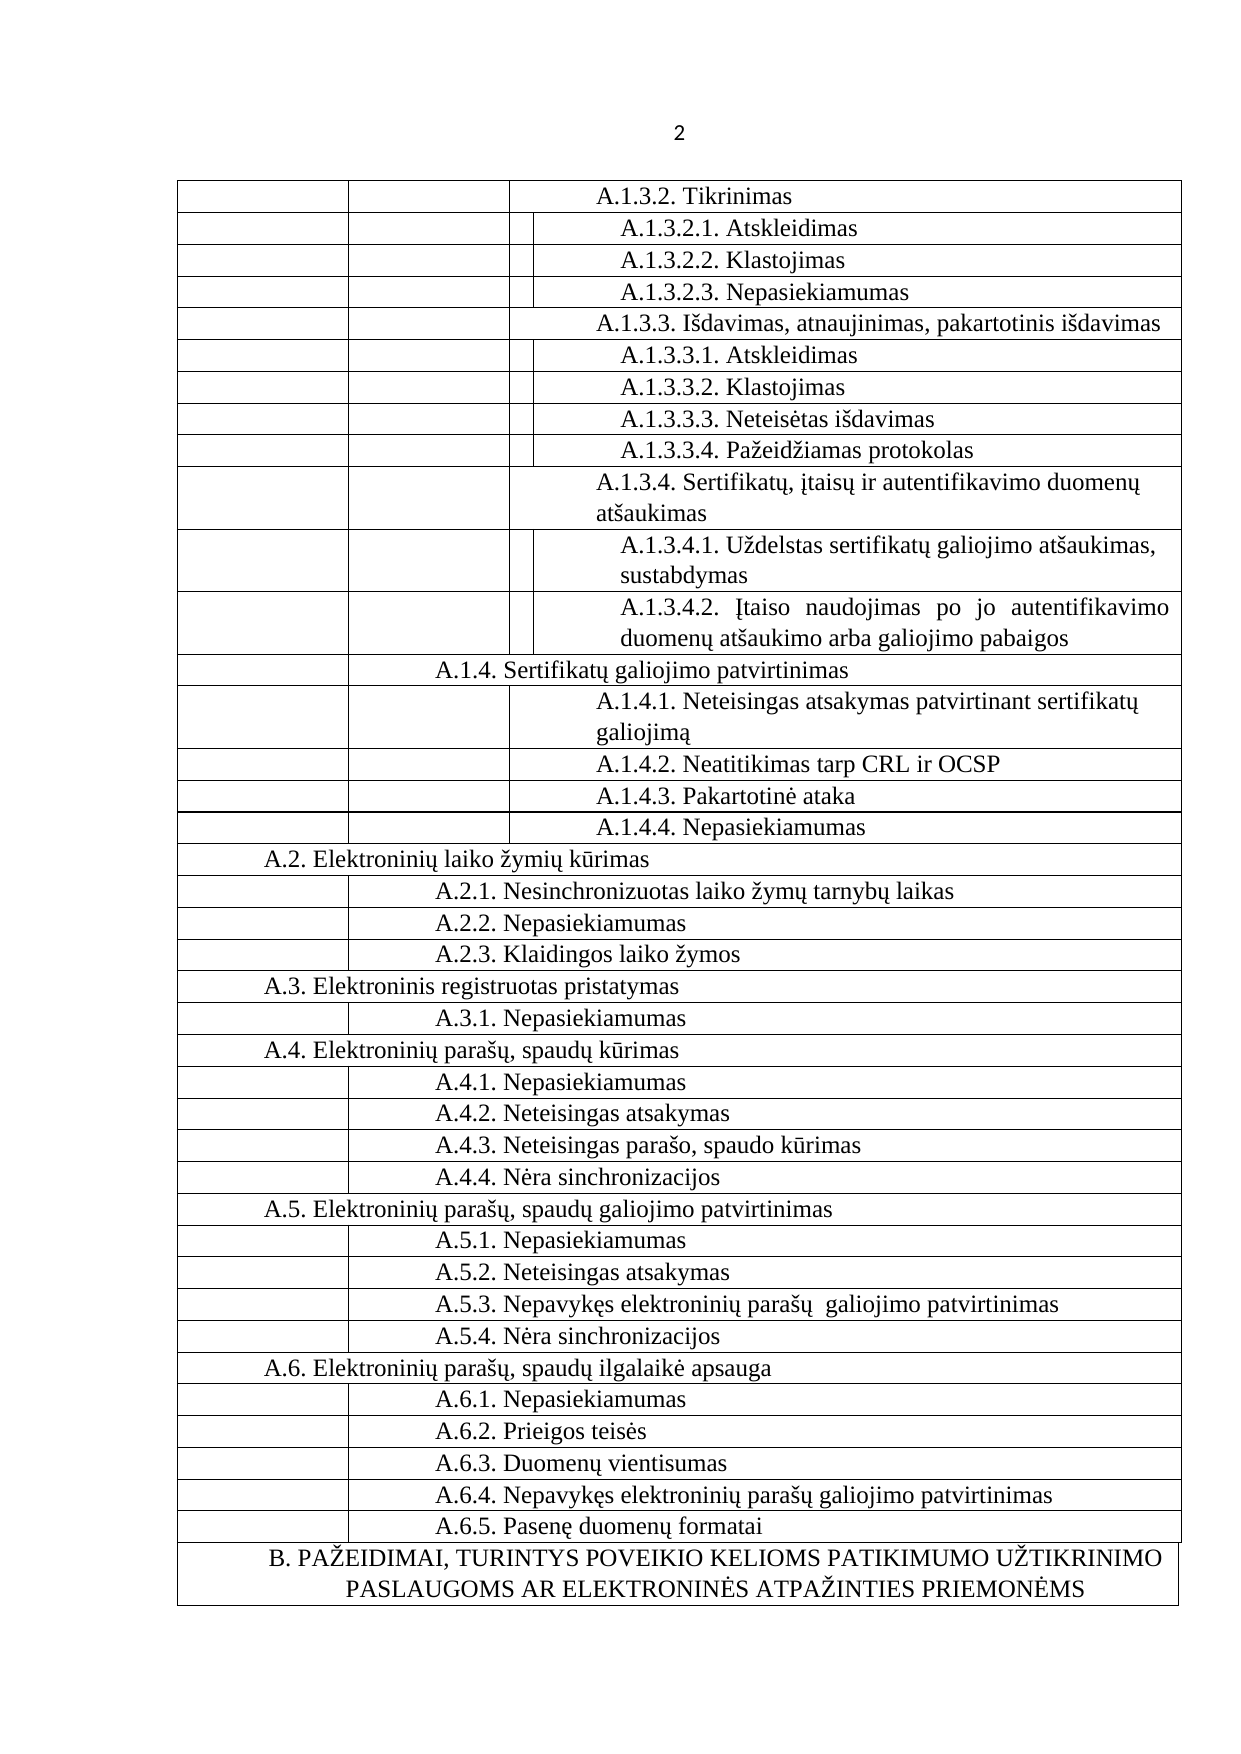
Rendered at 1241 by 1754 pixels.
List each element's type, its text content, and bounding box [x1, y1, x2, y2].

table_cell A.6.3. Duomenų vientisumas [349, 1448, 1181, 1479]
table_cell A.4.3. Neteisingas parašo, spaudo kūrimas [349, 1130, 1181, 1161]
table_cell A.1.3.3.3. Neteisėtas išdavimas [534, 404, 1181, 434]
table_cell [510, 592, 533, 654]
table_cell A.2.2. Nepasiekiamumas [349, 908, 1181, 938]
table_cell A.1.3.2.2. Klastojimas [534, 245, 1181, 276]
table_cell [178, 1384, 348, 1415]
table_cell A.5.4. Nėra sinchronizacijos [349, 1321, 1181, 1352]
table_cell A.5. Elektroninių parašų, spaudų galiojimo patvirtinimas [178, 1194, 1181, 1224]
table_cell A.4.2. Neteisingas atsakymas [349, 1099, 1181, 1129]
table_cell [510, 435, 533, 466]
table_cell [178, 340, 348, 371]
table_cell A.6.2. Prieigos teisės [349, 1416, 1181, 1447]
table_cell A.1.3.3.1. Atskleidimas [534, 340, 1181, 371]
table_cell A.1.4.4. Nepasiekiamumas [510, 813, 1181, 843]
table_cell A.6.5. Pasenę duomenų formatai [349, 1511, 1181, 1542]
table_cell [178, 1289, 348, 1320]
table_cell [178, 1162, 348, 1193]
table_cell [349, 277, 509, 307]
table_cell A.1.3.2.1. Atskleidimas [534, 213, 1181, 244]
table_cell A.4. Elektroninių parašų, spaudų kūrimas [178, 1035, 1181, 1066]
table_cell [349, 781, 509, 811]
table_cell [178, 1480, 348, 1510]
table_cell [178, 1226, 348, 1256]
table_cell [349, 467, 509, 529]
table_cell A.4.1. Nepasiekiamumas [349, 1067, 1181, 1097]
table_cell A.1.3.2.3. Nepasiekiamumas [534, 277, 1181, 307]
table_cell [178, 1448, 348, 1479]
table_cell [178, 245, 348, 276]
table_cell [178, 308, 348, 339]
table_cell [178, 404, 348, 434]
table_cell [178, 467, 348, 529]
table_cell [178, 940, 348, 970]
table_cell [349, 813, 509, 843]
table_cell [349, 592, 509, 654]
table_cell [349, 749, 509, 780]
table_cell [510, 404, 533, 434]
table_cell [349, 404, 509, 434]
table_cell A.3. Elektroninis registruotas pristatymas [178, 971, 1181, 1002]
table_cell A.2. Elektroninių laiko žymių kūrimas [178, 844, 1181, 875]
table_cell A.1.3.3.2. Klastojimas [534, 372, 1181, 403]
table_cell A.1.3.4. Sertifikatų, įtaisų ir autentifikavimo duomenų atšaukimas [510, 467, 1181, 529]
table_cell [349, 245, 509, 276]
table_cell A.1.4.1. Neteisingas atsakymas patvirtinant sertifikatų galiojimą [510, 686, 1181, 748]
table_cell [178, 1003, 348, 1034]
table_cell [178, 813, 348, 843]
table_cell [349, 213, 509, 244]
table_cell A.1.3.3. Išdavimas, atnaujinimas, pakartotinis išdavimas [510, 308, 1181, 339]
table_cell A.4.4. Nėra sinchronizacijos [349, 1162, 1181, 1193]
table_cell [510, 213, 533, 244]
table_cell [178, 908, 348, 938]
table_cell [178, 876, 348, 907]
table_cell [349, 686, 509, 748]
table_cell [349, 340, 509, 371]
table_cell [349, 372, 509, 403]
table_cell [178, 213, 348, 244]
table_cell [178, 749, 348, 780]
table_cell B. PAŽEIDIMAI, TURINTYS POVEIKIO KELIOMS PATIKIMUMO UŽTIKRINIMO PASLAUGOMS AR ELEKTRONINĖS ATPAŽINTIES PRIEMONĖMS [178, 1543, 1178, 1605]
table_cell [510, 372, 533, 403]
table_cell A.2.1. Nesinchronizuotas laiko žymų tarnybų laikas [349, 876, 1181, 907]
table_cell A.6.1. Nepasiekiamumas [349, 1384, 1181, 1415]
table_cell [349, 181, 509, 212]
table_cell A.1.4. Sertifikatų galiojimo patvirtinimas [349, 655, 1181, 685]
table_cell [178, 1416, 348, 1447]
table_cell [510, 340, 533, 371]
table_cell A.1.4.2. Neatitikimas tarp CRL ir OCSP [510, 749, 1181, 780]
table_cell [178, 1257, 348, 1288]
table_cell A.3.1. Nepasiekiamumas [349, 1003, 1181, 1034]
table_cell A.5.2. Neteisingas atsakymas [349, 1257, 1181, 1288]
table_cell [178, 1099, 348, 1129]
table_cell [178, 277, 348, 307]
table_cell [178, 1130, 348, 1161]
table_cell [178, 181, 348, 212]
table_cell [178, 1321, 348, 1352]
table_cell [178, 1067, 348, 1097]
table_cell [349, 308, 509, 339]
table_cell A.6. Elektroninių parašų, spaudų ilgalaikė apsauga [178, 1353, 1181, 1383]
table_cell A.6.4. Nepavykęs elektroninių parašų galiojimo patvirtinimas [349, 1480, 1181, 1510]
table_cell [178, 655, 348, 685]
table_cell [178, 530, 348, 591]
table_cell [178, 372, 348, 403]
table_cell [349, 435, 509, 466]
table_cell A.1.3.4.1. Uždelstas sertifikatų galiojimo atšaukimas, sustabdymas [534, 530, 1181, 591]
table_cell A.2.3. Klaidingos laiko žymos [349, 940, 1181, 970]
table_cell A.1.3.3.4. Pažeidžiamas protokolas [534, 435, 1181, 466]
table_cell [178, 781, 348, 811]
table_cell A.5.3. Nepavykęs elektroninių parašų galiojimo patvirtinimas [349, 1289, 1181, 1320]
table_cell [178, 435, 348, 466]
table_cell A.1.3.4.2. Įtaiso naudojimas po jo autentifikavimo duomenų atšaukimo arba galiojimo pabaigos [534, 592, 1181, 654]
table_cell [178, 686, 348, 748]
table_cell [510, 530, 533, 591]
table_cell [510, 245, 533, 276]
table_cell [349, 530, 509, 591]
table_cell A.1.4.3. Pakartotinė ataka [510, 781, 1181, 811]
table_cell A.1.3.2. Tikrinimas [510, 181, 1181, 212]
table_cell [510, 277, 533, 307]
table_cell A.5.1. Nepasiekiamumas [349, 1226, 1181, 1256]
table_cell [178, 1511, 348, 1542]
table_cell [178, 592, 348, 654]
